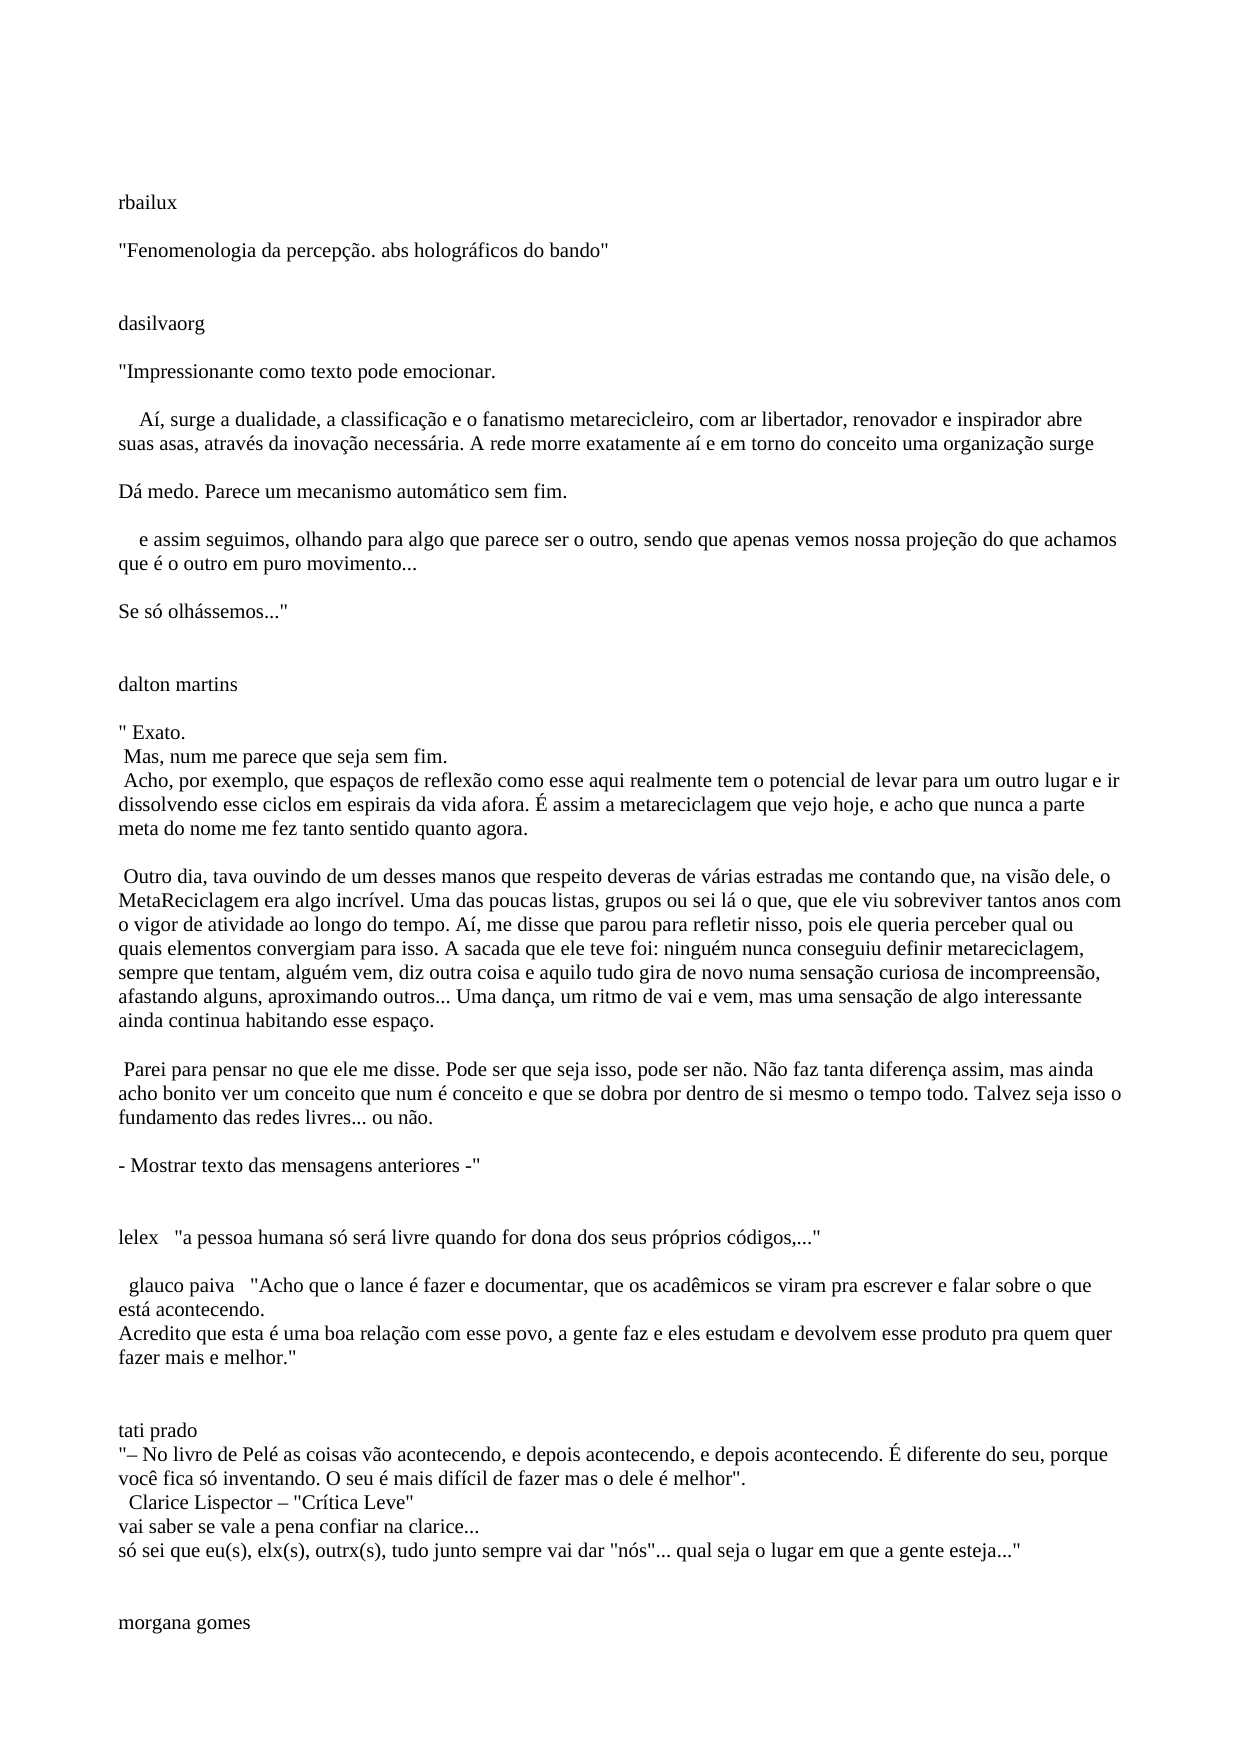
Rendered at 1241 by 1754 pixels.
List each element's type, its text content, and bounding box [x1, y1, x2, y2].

text "– No livro de Pelé as coisas vão acontecendo, e depois acontecendo, e depois acontecendo. É diferente do seu, porque você fica só inventando. O seu é mais difícil de fazer mas o dele é melhor". [118, 1442, 1122, 1490]
text morgana gomes [118, 1610, 1122, 1634]
text Aí, surge a dualidade, a classificação e o fanatismo metarecicleiro, com ar libertador, renovador e inspirador abre suas asas, através da inovação necessária. A rede morre exatamente aí e em torno do conceito uma organização surge [118, 407, 1122, 455]
text Parei para pensar no que ele me disse. Pode ser que seja isso, pode ser não. Não faz tanta diferença assim, mas ainda acho bonito ver um conceito que num é conceito e que se dobra por dentro de si mesmo o tempo todo. Talvez seja isso o fundamento das redes livres... ou não. [118, 1057, 1122, 1129]
text Dá medo. Parece um mecanismo automático sem fim. [118, 479, 1122, 503]
text rbailux [118, 190, 1122, 214]
text Outro dia, tava ouvindo de um desses manos que respeito deveras de várias estradas me contando que, na visão dele, o MetaReciclagem era algo incrível. Uma das poucas listas, grupos ou sei lá o que, que ele viu sobreviver tantos anos com o vigor de atividade ao longo do tempo. Aí, me disse que parou para refletir nisso, pois ele queria perceber qual ou quais elementos convergiam para isso. A sacada que ele teve foi: ninguém nunca conseguiu definir metareciclagem, sempre que tentam, alguém vem, diz outra coisa e aquilo tudo gira de novo numa sensação curiosa de incompreensão, afastando alguns, aproximando outros... Uma dança, um ritmo de vai e vem, mas uma sensação de algo interessante ainda continua habitando esse espaço. [118, 864, 1122, 1032]
text dalton martins [118, 672, 1122, 696]
text só sei que eu(s), elx(s), outrx(s), tudo junto sempre vai dar "nós"... qual seja o lugar em que a gente esteja..." [118, 1538, 1122, 1562]
text Acho, por exemplo, que espaços de reflexão como esse aqui realmente tem o potencial de levar para um outro lugar e ir dissolvendo esse ciclos em espirais da vida afora. É assim a metareciclagem que vejo hoje, e acho que nunca a parte meta do nome me fez tanto sentido quanto agora. [118, 768, 1122, 840]
text Clarice Lispector – "Crítica Leve" [118, 1490, 1122, 1514]
text tati prado [118, 1417, 1122, 1442]
text e assim seguimos, olhando para algo que parece ser o outro, sendo que apenas vemos nossa projeção do que achamos que é o outro em puro movimento... [118, 527, 1122, 575]
text Acredito que esta é uma boa relação com esse povo, a gente faz e eles estudam e devolvem esse produto pra quem quer fazer mais e melhor." [118, 1321, 1122, 1369]
text Mas, num me parece que seja sem fim. [118, 744, 1122, 768]
text Se só olhássemos..." [118, 599, 1122, 623]
text vai saber se vale a pena confiar na clarice... [118, 1514, 1122, 1538]
text - Mostrar texto das mensagens anteriores -" [118, 1153, 1122, 1177]
text "Impressionante como texto pode emocionar. [118, 359, 1122, 383]
text lelex "a pessoa humana só será livre quando for dona dos seus próprios códigos,..." [118, 1225, 1122, 1249]
text "Fenomenologia da percepção. abs holográficos do bando" [118, 238, 1122, 262]
text glauco paiva "Acho que o lance é fazer e documentar, que os acadêmicos se viram pra escrever e falar sobre o que está acontecendo. [118, 1273, 1122, 1321]
text dasilvaorg [118, 311, 1122, 335]
text " Exato. [118, 720, 1122, 744]
